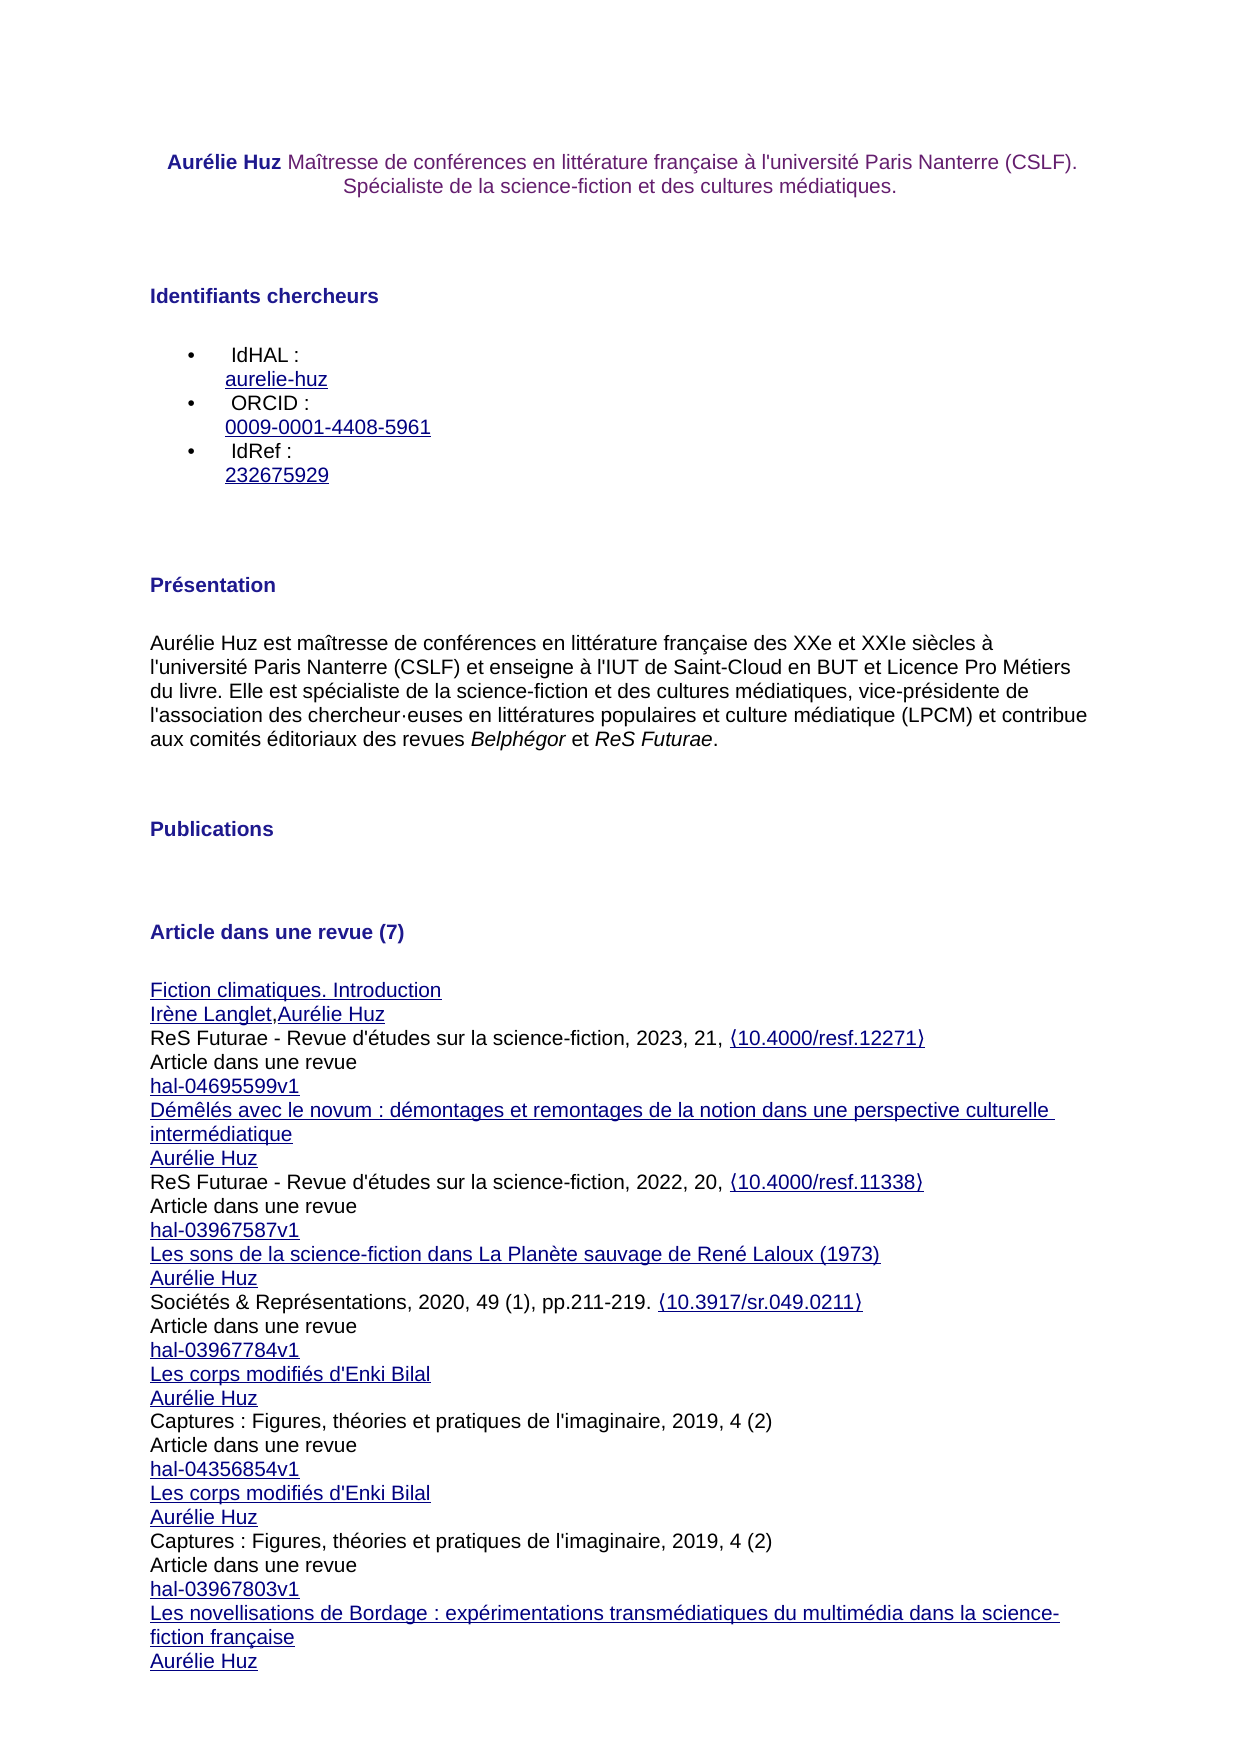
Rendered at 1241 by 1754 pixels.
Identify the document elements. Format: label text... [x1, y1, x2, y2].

list IdHAL : [187, 343, 1090, 367]
list aurelie-huz [187, 367, 1090, 391]
table_cell Les sons de la science-fiction dans La Planète sauvage de René Laloux (1973) Aurélie Huz Sociétés & Représentations, 2020, 49 (1), pp.211-219. ⟨10.3917/sr.049.0211⟩ Article dans une revue hal-03967784v1 [150, 1242, 1090, 1361]
subtitle Identifiants chercheurs [150, 284, 1090, 308]
table_header Fiction climatiques. Introduction Irène Langlet,Aurélie Huz ReS Futurae - Revue d'études sur la science-fiction, 2023, 21, ⟨10.4000/resf.12271⟩ Article dans une revue hal-04695599v1 [150, 978, 1090, 1098]
table_cell Les corps modifiés d'Enki Bilal Aurélie Huz Captures : Figures, théories et pratiques de l'imaginaire, 2019, 4 (2) Article dans une revue hal-03967803v1 [150, 1481, 1090, 1601]
table_cell Les corps modifiés d'Enki Bilal Aurélie Huz Captures : Figures, théories et pratiques de l'imaginaire, 2019, 4 (2) Article dans une revue hal-04356854v1 [150, 1361, 1090, 1481]
list IdRef : [187, 438, 1090, 462]
table_cell Démêlés avec le novum : démontages et remontages de la notion dans une perspective culturelle intermédiatique Aurélie Huz ReS Futurae - Revue d'études sur la science-fiction, 2022, 20, ⟨10.4000/resf.11338⟩ Article dans une revue hal-03967587v1 [150, 1098, 1090, 1242]
list ORCID : [187, 391, 1090, 414]
subtitle Article dans une revue (7) [150, 920, 1090, 944]
list 0009-0001-4408-5961 [187, 414, 1090, 438]
subtitle Aurélie Huz Maîtresse de conférences en littérature française à l'université Paris Nanterre (CSLF). Spécialiste de la science-fiction et des cultures médiatiques. [150, 150, 1090, 198]
subtitle Présentation [150, 573, 1090, 597]
text Aurélie Huz est maîtresse de conférences en littérature française des XXe et XXIe siècles à l'université Paris Nanterre (CSLF) et enseigne à l'IUT de Saint-Cloud en BUT et Licence Pro Métiers du livre. Elle est spécialiste de la science-fiction et des cultures médiatiques, vice-présidente de l'association des chercheur·euses en littératures populaires et culture médiatique (LPCM) et contribue aux comités éditoriaux des revues Belphégor et ReS Futurae. [150, 631, 1090, 751]
list 232675929 [187, 462, 1090, 486]
table_cell Les novellisations de Bordage : expérimentations transmédiatiques du multimédia dans la science-fiction française Aurélie Huz [150, 1601, 1090, 1673]
subtitle Publications [150, 817, 1090, 841]
